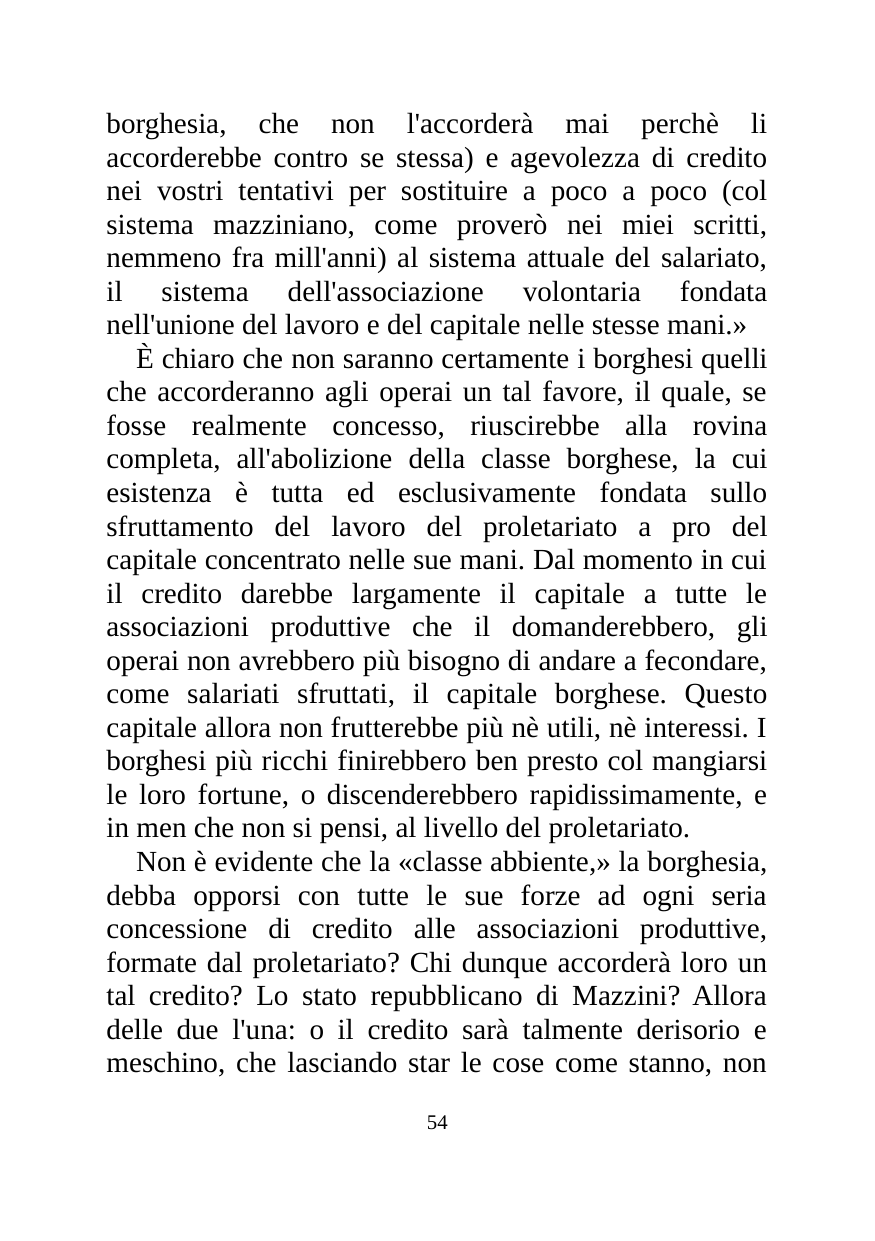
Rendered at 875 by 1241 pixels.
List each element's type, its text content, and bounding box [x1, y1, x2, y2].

text Non è evidente che la «classe abbiente,» la borghesia, debba opporsi con tutte le sue forze ad ogni seria concessione di credito alle associazioni produttive, formate dal proletariato? Chi dunque accorderà loro un tal credito? Lo stato repubblicano di Mazzini? Allora delle due l'una: o il credito sarà talmente derisorio e meschino, che lasciando star le cose come stanno, non [106, 844, 768, 1079]
text borghesia, che non l'accorderà mai perchè li accorderebbe contro se stessa) e agevolezza di credito nei vostri tentativi per sostituire a poco a poco (col sistema mazziniano, come proverò nei miei scritti, nemmeno fra mill'anni) al sistema attuale del salariato, il sistema dell'associazione volontaria fondata nell'unione del lavoro e del capitale nelle stesse mani.» [106, 106, 768, 341]
text È chiaro che non saranno certamente i borghesi quelli che accorderanno agli operai un tal favore, il quale, se fosse realmente concesso, riuscirebbe alla rovina completa, all'abolizione della classe borghese, la cui esistenza è tutta ed esclusivamente fondata sullo sfruttamento del lavoro del proletariato a pro del capitale concentrato nelle sue mani. Dal momento in cui il credito darebbe largamente il capitale a tutte le associazioni produttive che il domanderebbero, gli operai non avrebbero più bisogno di andare a fecondare, come salariati sfruttati, il capitale borghese. Questo capitale allora non frutterebbe più nè utili, nè interessi. I borghesi più ricchi finirebbero ben presto col mangiarsi le loro fortune, o discenderebbero rapidissimamente, e in men che non si pensi, al livello del proletariato. [106, 341, 768, 844]
